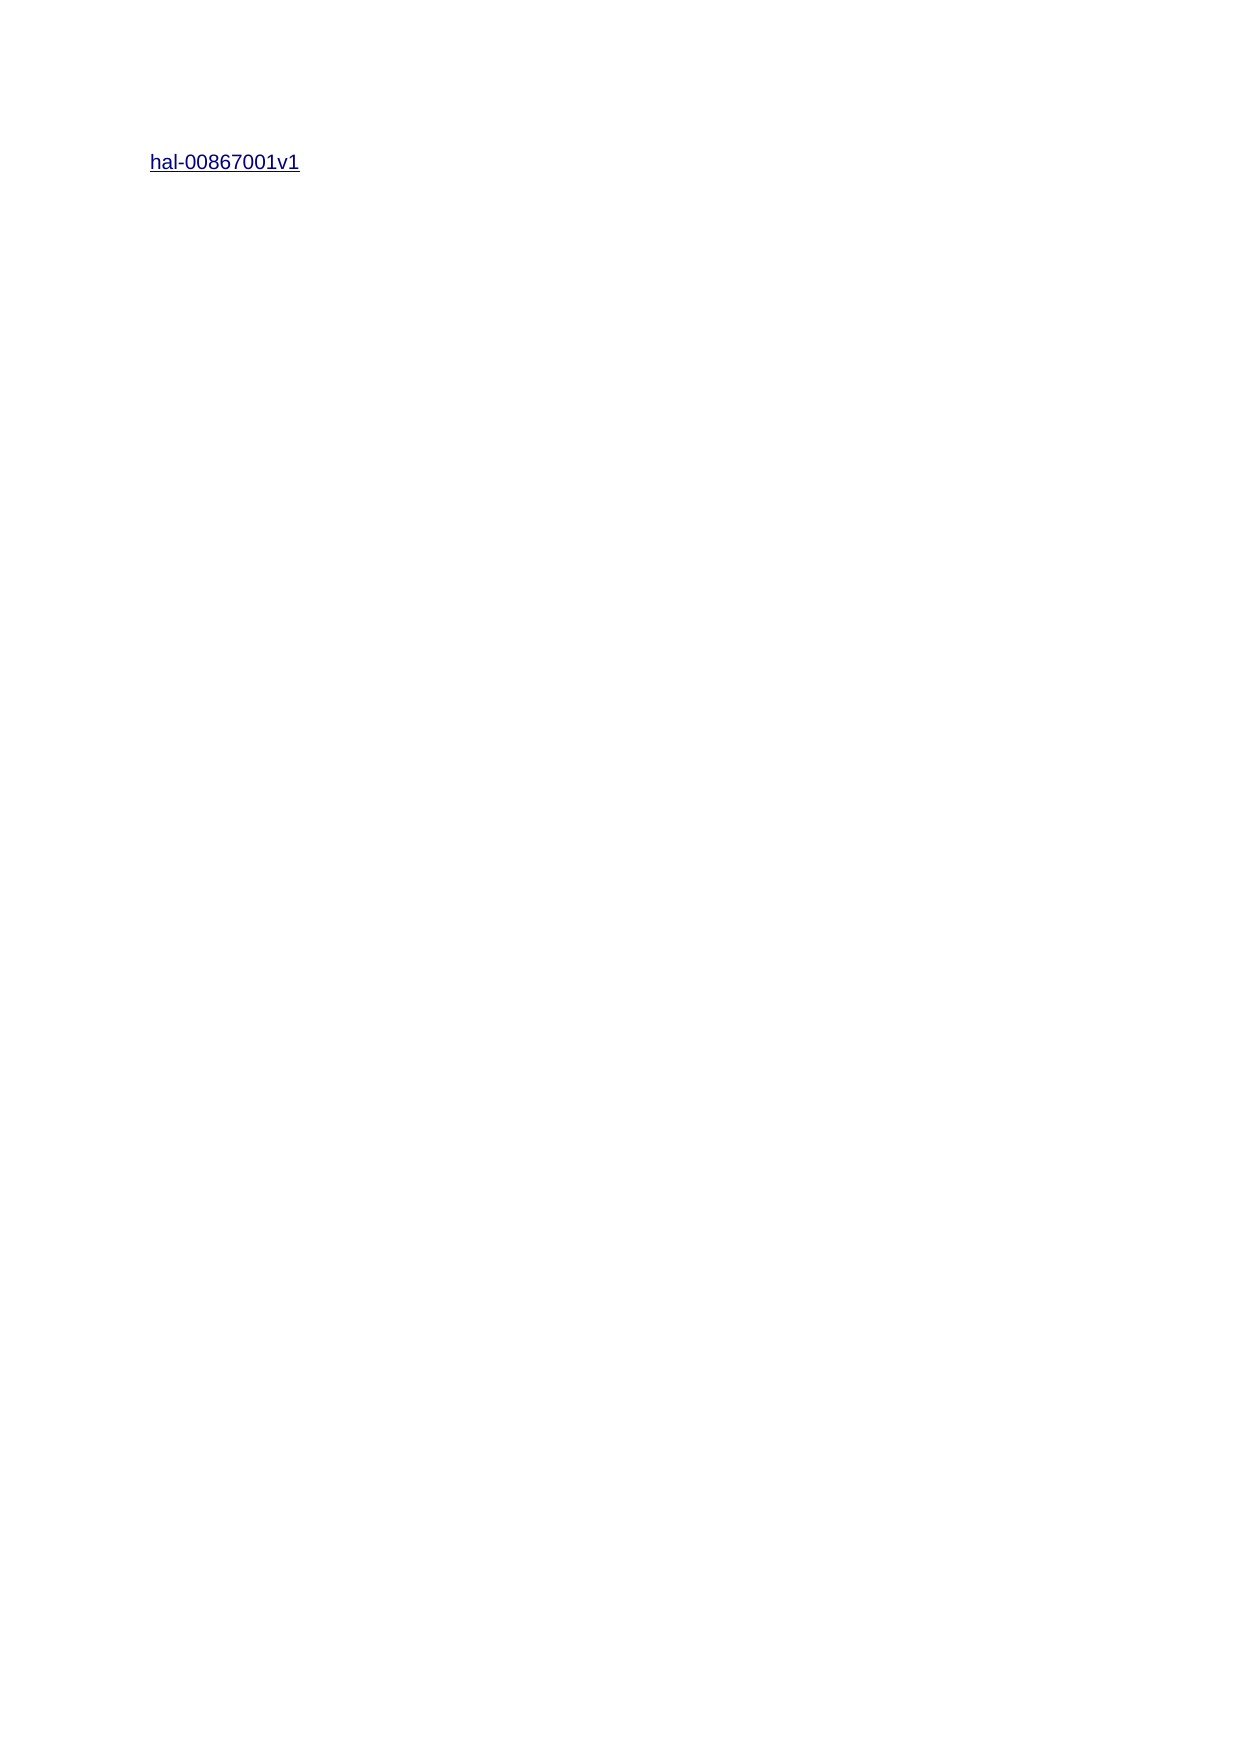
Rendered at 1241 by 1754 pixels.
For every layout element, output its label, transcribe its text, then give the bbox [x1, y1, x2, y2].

table_cell hal-00867001v1 [150, 150, 1090, 174]
